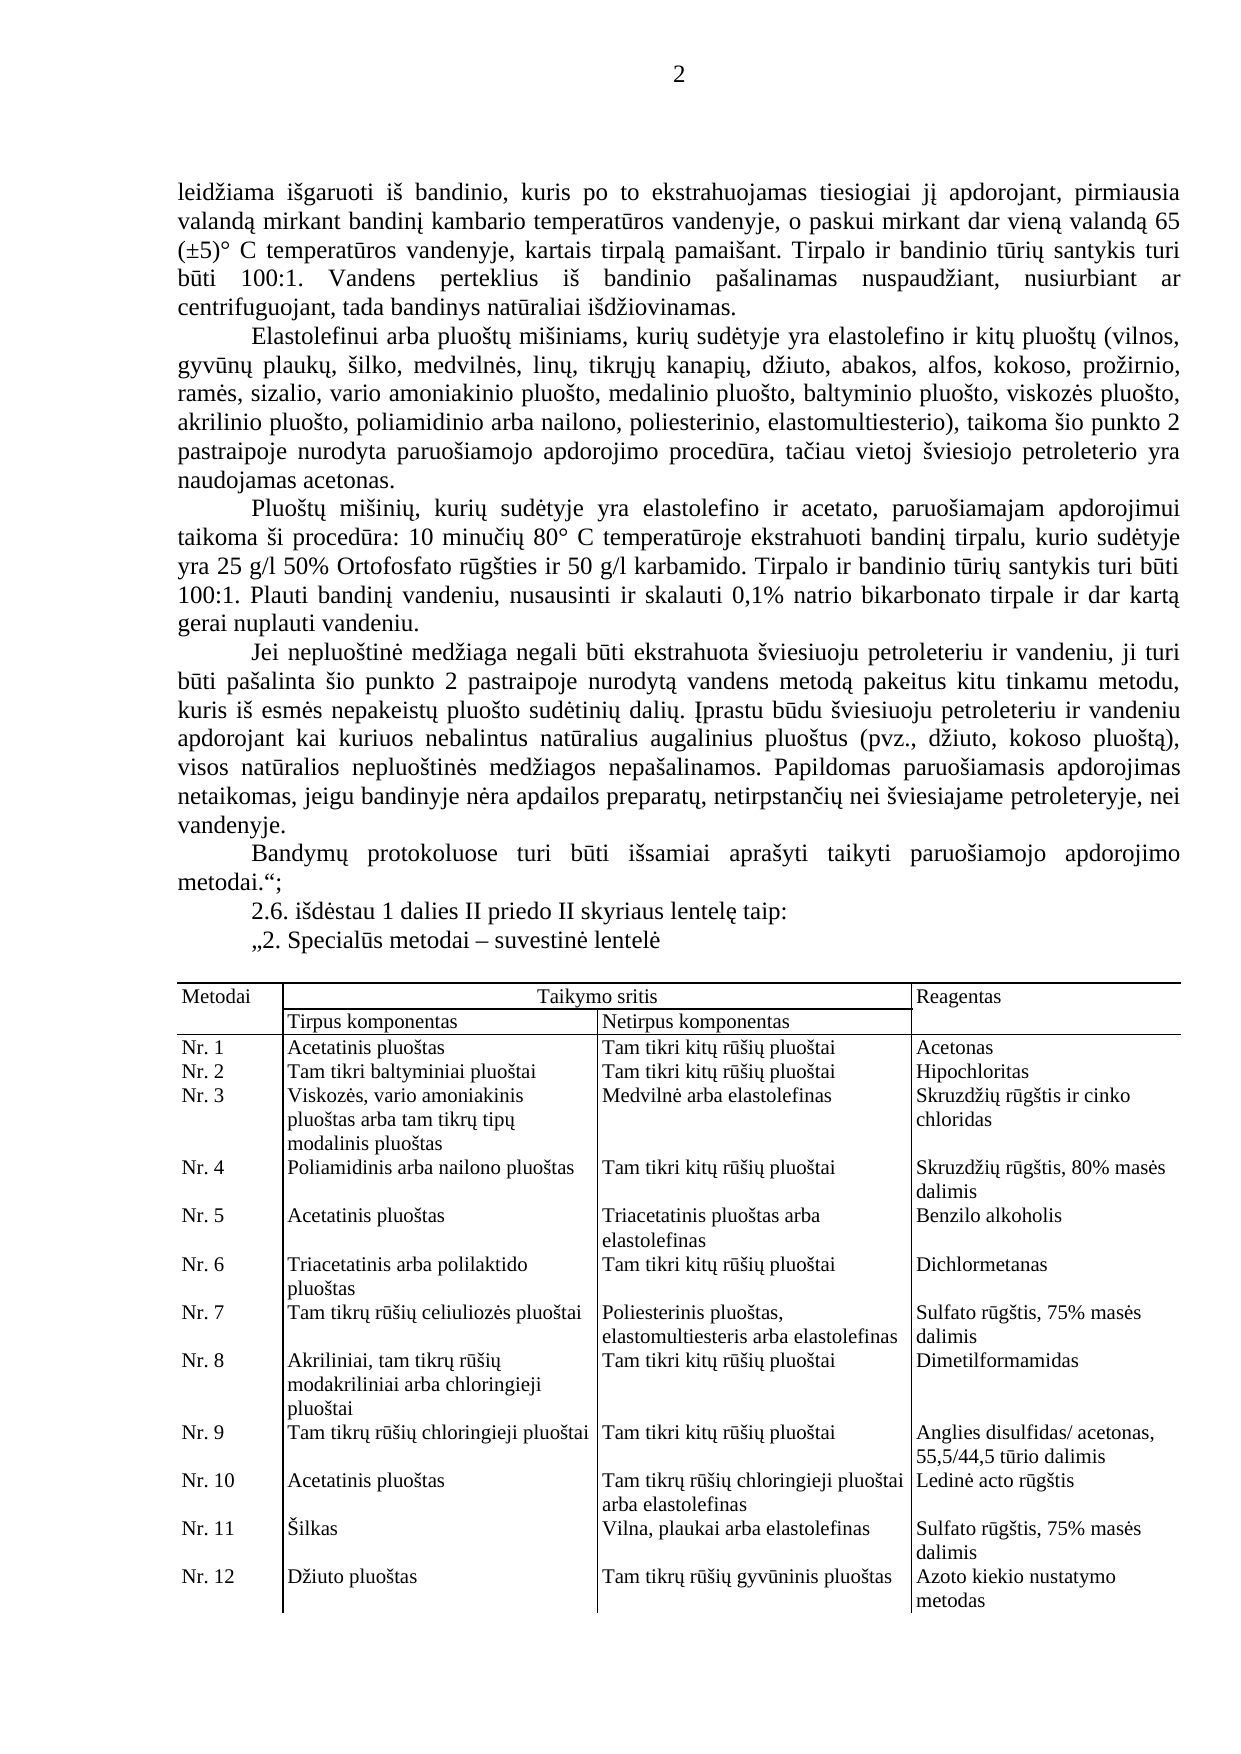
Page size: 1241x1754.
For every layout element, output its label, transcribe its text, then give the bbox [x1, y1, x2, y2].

table_cell Nr. 4 [177, 1155, 282, 1203]
text „2. Specialūs metodai – suvestinė lentelė [177, 925, 1181, 953]
table_cell Džiuto pluoštas [284, 1564, 597, 1612]
table_cell Ledinė acto rūgštis [912, 1468, 1181, 1516]
table_header Reagentas [912, 984, 1181, 1033]
table_cell Nr. 10 [177, 1468, 282, 1516]
table_cell Nr. 12 [177, 1564, 282, 1612]
table_cell Tam tikri kitų rūšių pluoštai [598, 1155, 911, 1203]
table_cell Skruzdžių rūgštis ir cinko chloridas [912, 1083, 1181, 1155]
table_header Metodai [177, 984, 282, 1033]
text 2.6. išdėstau 1 dalies II priedo II skyriaus lentelę taip: [177, 896, 1181, 925]
table_cell Acetatinis pluoštas [284, 1204, 597, 1252]
table_cell Nr. 6 [177, 1252, 282, 1300]
table_cell Nr. 8 [177, 1348, 282, 1420]
table_cell Šilkas [284, 1516, 597, 1564]
table_cell Tam tikrų rūšių celiuliozės pluoštai [284, 1300, 597, 1348]
table_cell Nr. 11 [177, 1516, 282, 1564]
table_cell Nr. 7 [177, 1300, 282, 1348]
table_cell Dimetilformamidas [912, 1348, 1181, 1420]
table_cell Poliamidinis arba nailono pluoštas [284, 1155, 597, 1203]
table_cell Tam tikri kitų rūšių pluoštai [598, 1348, 911, 1420]
table_cell Acetatinis pluoštas [284, 1468, 597, 1516]
table_cell Nr. 3 [177, 1083, 282, 1155]
table_cell Tam tikri kitų rūšių pluoštai [598, 1420, 911, 1468]
text Jei nepluoštinė medžiaga negali būti ekstrahuota šviesiuoju petroleteriu ir vandeniu, ji turi būti pašalinta šio punkto 2 pastraipoje nurodytą vandens metodą pakeitus kitu tinkamu metodu, kuris iš esmės nepakeistų pluošto sudėtinių dalių. Įprastu būdu šviesiuoju petroleteriu ir vandeniu apdorojant kai kuriuos nebalintus natūralius augalinius pluoštus (pvz., džiuto, kokoso pluoštą), visos natūralios nepluoštinės medžiagos nepašalinamos. Papildomas paruošiamasis apdorojimas netaikomas, jeigu bandinyje nėra apdailos preparatų, netirpstančių nei šviesiajame petroleteryje, nei vandenyje. [177, 637, 1181, 838]
text Bandymų protokoluose turi būti išsamiai aprašyti taikyti paruošiamojo apdorojimo metodai.“; [177, 838, 1181, 896]
text leidžiama išgaruoti iš bandinio, kuris po to ekstrahuojamas tiesiogiai jį apdorojant, pirmiausia valandą mirkant bandinį kambario temperatūros vandenyje, o paskui mirkant dar vieną valandą 65 (±5)° C temperatūros vandenyje, kartais tirpalą pamaišant. Tirpalo ir bandinio tūrių santykis turi būti 100:1. Vandens perteklius iš bandinio pašalinamas nuspaudžiant, nusiurbiant ar centrifuguojant, tada bandinys natūraliai išdžiovinamas. [177, 177, 1181, 321]
table_cell Tam tikrų rūšių chloringieji pluoštai [284, 1420, 597, 1468]
table_cell Benzilo alkoholis [912, 1204, 1181, 1252]
table_cell Nr. 9 [177, 1420, 282, 1468]
table_cell Tam tikrų rūšių gyvūninis pluoštas [598, 1564, 911, 1612]
table_cell Tam tikri kitų rūšių pluoštai [598, 1252, 911, 1300]
table_cell Medvilnė arba elastolefinas [598, 1083, 911, 1155]
table_cell Vilna, plaukai arba elastolefinas [598, 1516, 911, 1564]
table_cell Nr. 5 [177, 1204, 282, 1252]
text Elastolefinui arba pluoštų mišiniams, kurių sudėtyje yra elastolefino ir kitų pluoštų (vilnos, gyvūnų plaukų, šilko, medvilnės, linų, tikrųjų kanapių, džiuto, abakos, alfos, kokoso, prožirnio, ramės, sizalio, vario amoniakinio pluošto, medalinio pluošto, baltyminio pluošto, viskozės pluošto, akrilinio pluošto, poliamidinio arba nailono, poliesterinio, elastomultiesterio), taikoma šio punkto 2 pastraipoje nurodyta paruošiamojo apdorojimo procedūra, tačiau vietoj šviesiojo petroleterio yra naudojamas acetonas. [177, 321, 1181, 493]
text Pluoštų mišinių, kurių sudėtyje yra elastolefino ir acetato, paruošiamajam apdorojimui taikoma ši procedūra: 10 minučių 80° C temperatūroje ekstrahuoti bandinį tirpalu, kurio sudėtyje yra 25 g/l 50% Ortofosfato rūgšties ir 50 g/l karbamido. Tirpalo ir bandinio tūrių santykis turi būti 100:1. Plauti bandinį vandeniu, nusausinti ir skalauti 0,1% natrio bikarbonato tirpale ir dar kartą gerai nuplauti vandeniu. [177, 493, 1181, 637]
table_cell Dichlormetanas [912, 1252, 1181, 1300]
